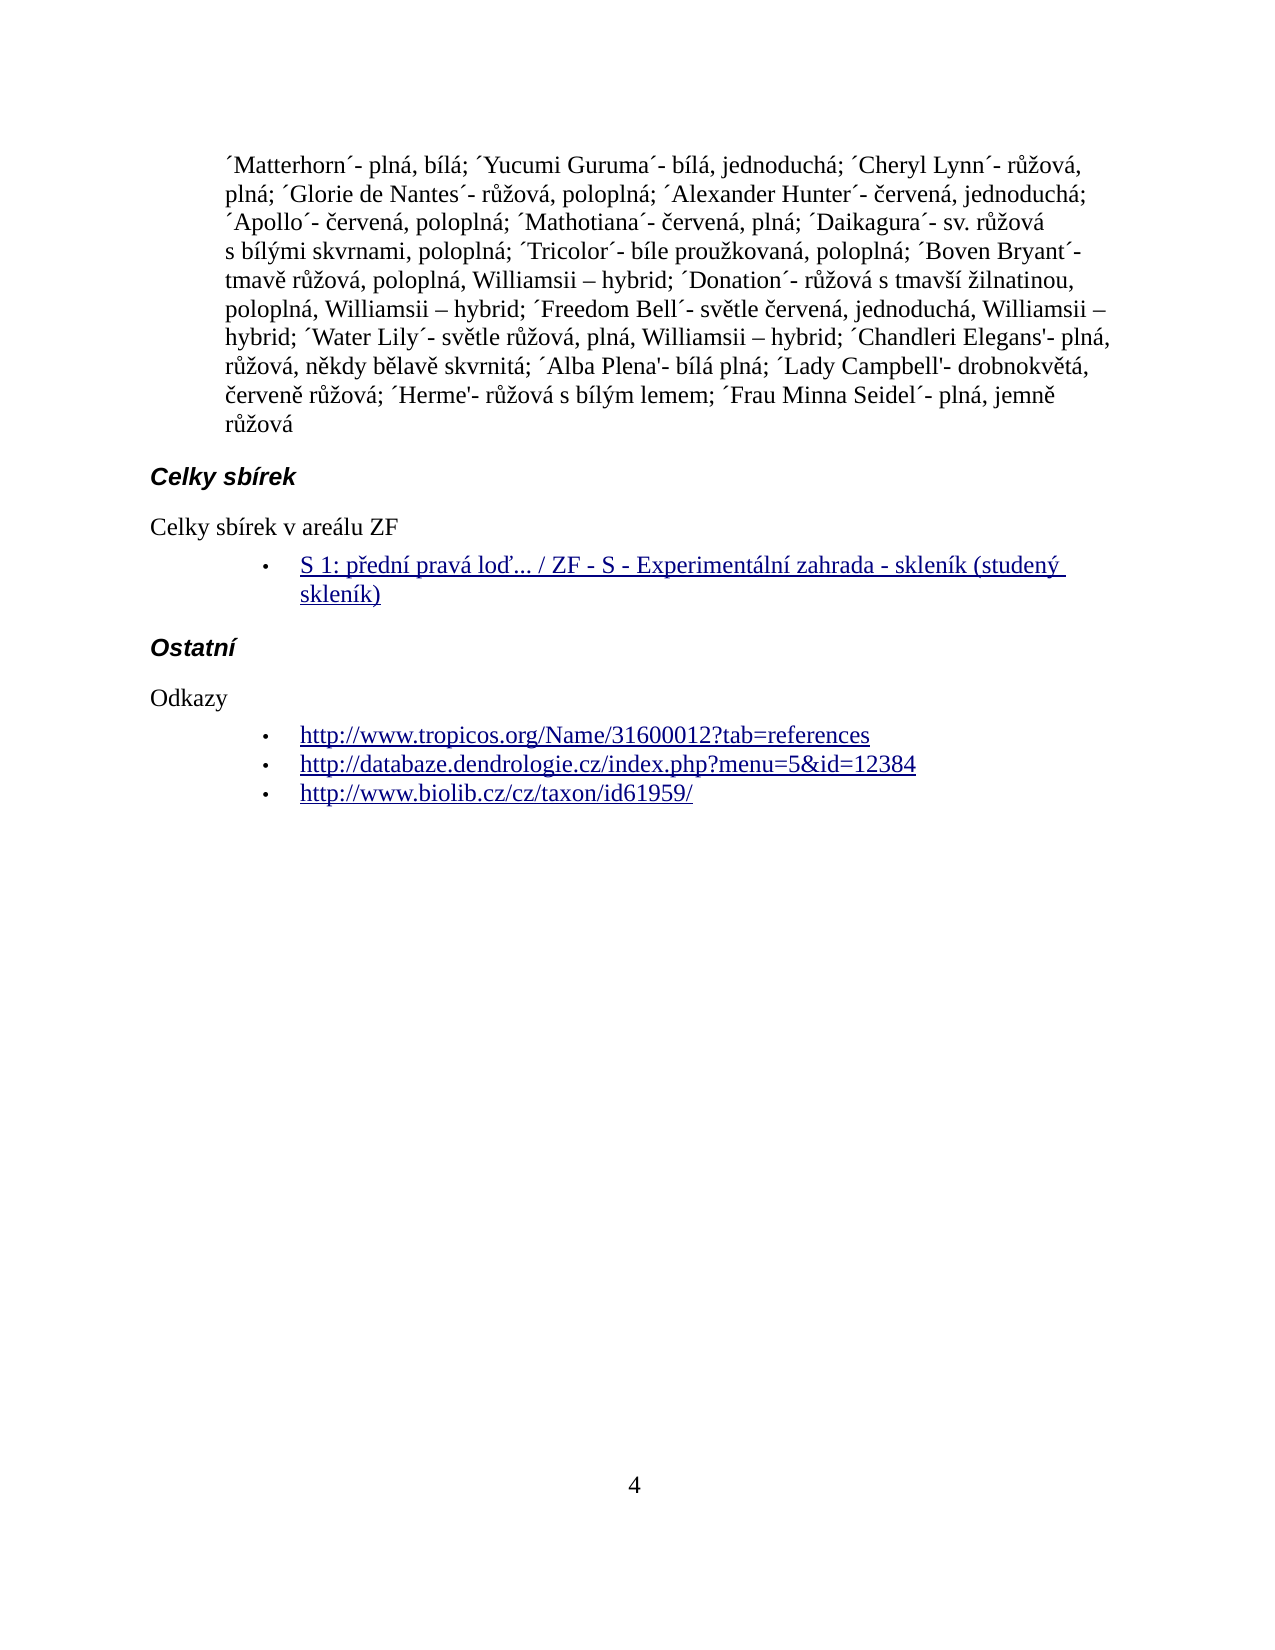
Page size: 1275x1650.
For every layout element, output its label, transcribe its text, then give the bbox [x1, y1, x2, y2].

subtitle Ostatní [150, 633, 1125, 661]
list http://www.biolib.cz/cz/taxon/id61959/ [262, 778, 1125, 807]
text ´Matterhorn´- plná, bílá; ´Yucumi Guruma´- bílá, jednoduchá; ´Cheryl Lynn´- růžová, plná; ´Glorie de Nantes´- růžová, poloplná; ´Alexander Hunter´- červená, jednoduchá; ´Apollo´- červená, poloplná; ´Mathotiana´- červená, plná; ´Daikagura´- sv. růžová s bílými skvrnami, poloplná; ´Tricolor´- bíle proužkovaná, poloplná; ´Boven Bryant´- tmavě růžová, poloplná, Williamsii – hybrid; ´Donation´- růžová s tmavší žilnatinou, poloplná, Williamsii – hybrid; ´Freedom Bell´- světle červená, jednoduchá, Williamsii – hybrid; ´Water Lily´- světle růžová, plná, Williamsii – hybrid; ´Chandleri Elegans'- plná, růžová, někdy bělavě skvrnitá; ´Alba Plena'- bílá plná; ´Lady Campbell'- drobnokvětá, červeně růžová; ´Herme'- růžová s bílým lemem; ´Frau Minna Seidel´- plná, jemně růžová [225, 150, 1125, 437]
list http://databaze.dendrologie.cz/index.php?menu=5&id=12384 [262, 749, 1125, 778]
list S 1: přední pravá loď... / ZF - S - Experimentální zahrada - skleník (studený skleník) [262, 550, 1125, 608]
subtitle Celky sbírek [150, 462, 1125, 491]
list http://www.tropicos.org/Name/31600012?tab=references [262, 720, 1125, 749]
text Odkazy [150, 683, 1125, 711]
text Celky sbírek v areálu ZF [150, 512, 1125, 541]
